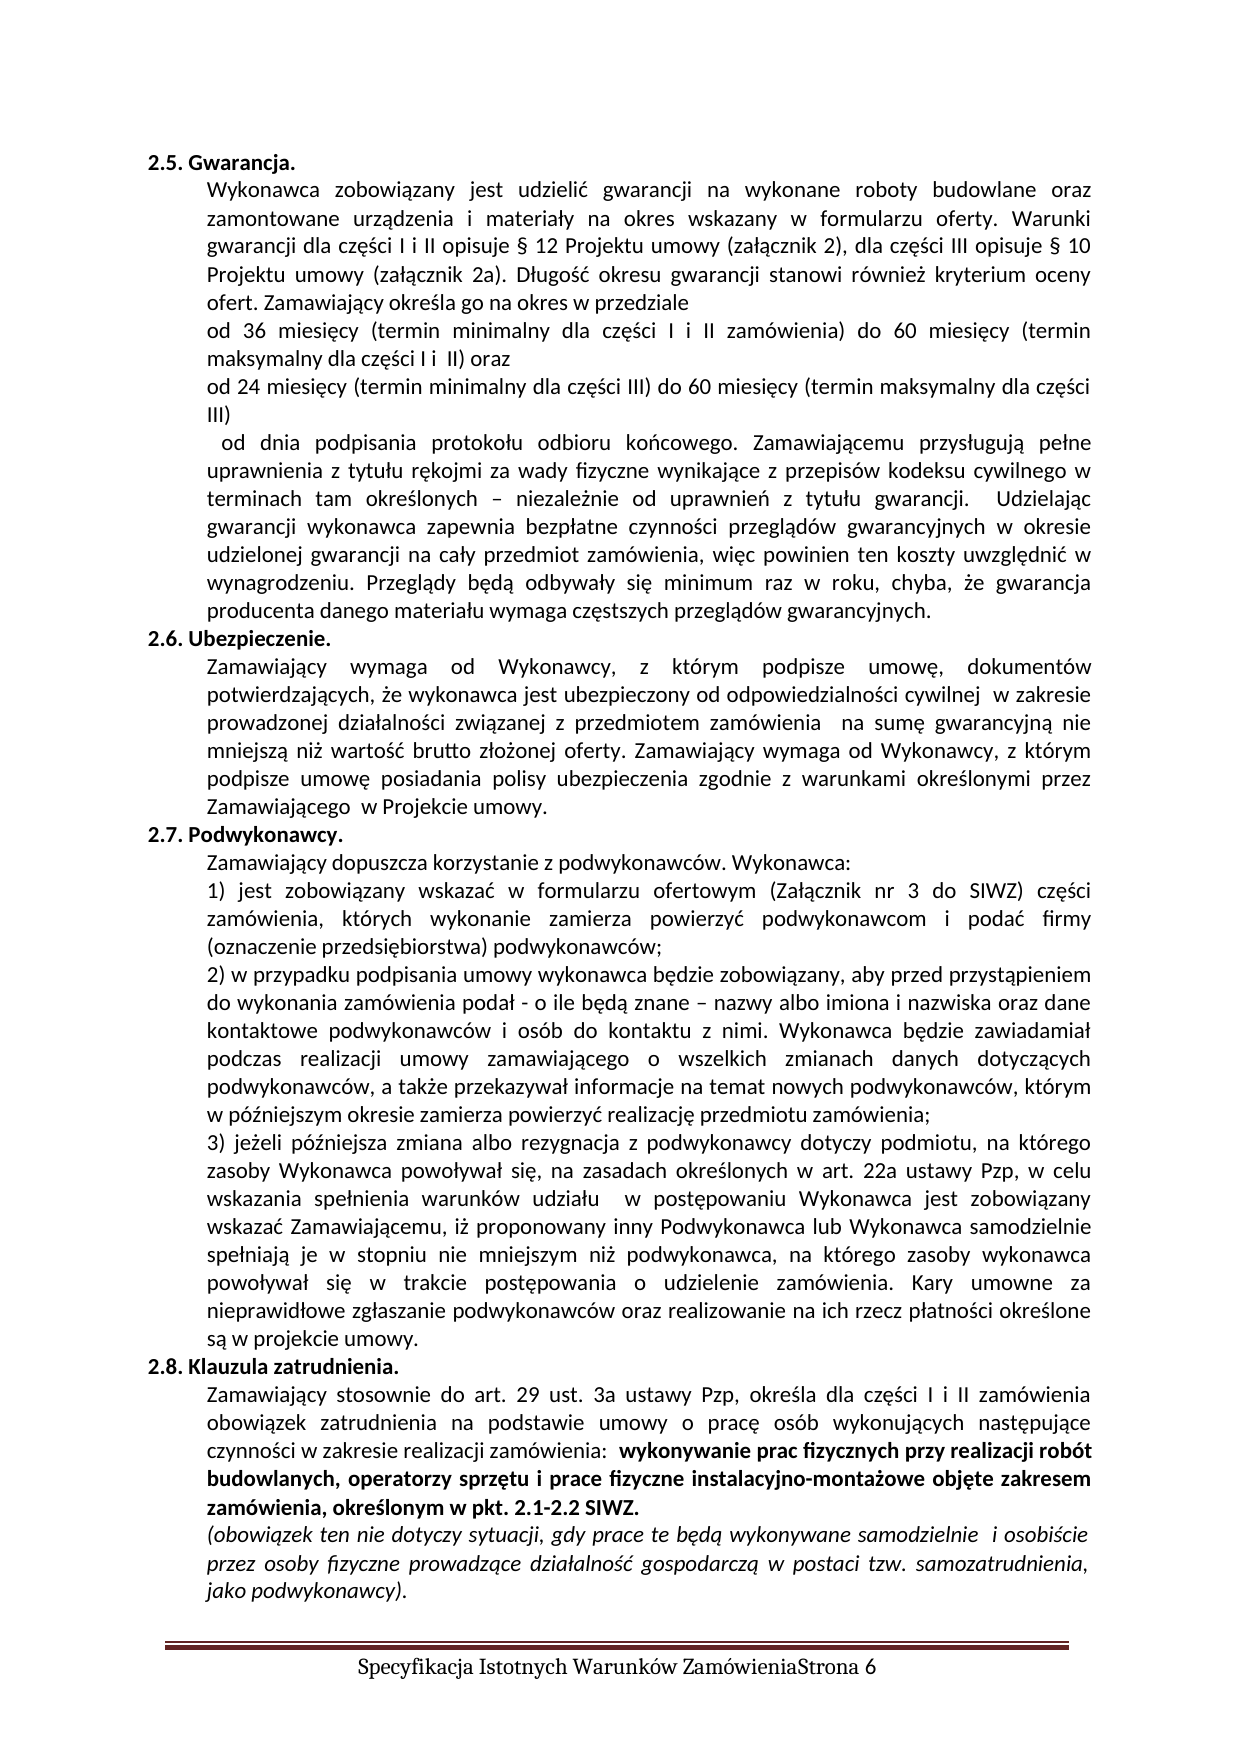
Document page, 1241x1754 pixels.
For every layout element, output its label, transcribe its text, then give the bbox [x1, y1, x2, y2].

list od 36 miesięcy (termin minimalny dla części I i II zamówienia) do 60 miesięcy (termin maksymalny dla części I i II) oraz [207, 316, 1093, 372]
list Zamawiający wymaga od Wykonawcy, z którym podpisze umowę, dokumentów potwierdzających, że wykonawca jest ubezpieczony od odpowiedzialności cywilnej w zakresie prowadzonej działalności związanej z przedmiotem zamówienia na sumę gwarancyjną nie mniejszą niż wartość brutto złożonej oferty. Zamawiający wymaga od Wykonawcy, z którym podpisze umowę posiadania polisy ubezpieczenia zgodnie z warunkami określonymi przez Zamawiającego w Projekcie umowy. [207, 652, 1093, 820]
list 1) jest zobowiązany wskazać w formularzu ofertowym (Załącznik nr 3 do SIWZ) części zamówienia, których wykonanie zamierza powierzyć podwykonawcom i podać firmy (oznaczenie przedsiębiorstwa) podwykonawców; [207, 876, 1093, 960]
list 2.7. Podwykonawcy. [148, 820, 1093, 848]
list Zamawiający dopuszcza korzystanie z podwykonawców. Wykonawca: [207, 848, 1093, 876]
list od dnia podpisania protokołu odbioru końcowego. Zamawiającemu przysługują pełne uprawnienia z tytułu rękojmi za wady fizyczne wynikające z przepisów kodeksu cywilnego w terminach tam określonych – niezależnie od uprawnień z tytułu gwarancji. Udzielając gwarancji wykonawca zapewnia bezpłatne czynności przeglądów gwarancyjnych w okresie udzielonej gwarancji na cały przedmiot zamówienia, więc powinien ten koszty uwzględnić w wynagrodzeniu. Przeglądy będą odbywały się minimum raz w roku, chyba, że gwarancja producenta danego materiału wymaga częstszych przeglądów gwarancyjnych. [207, 428, 1093, 624]
list od 24 miesięcy (termin minimalny dla części III) do 60 miesięcy (termin maksymalny dla części III) [207, 372, 1093, 428]
list (obowiązek ten nie dotyczy sytuacji, gdy prace te będą wykonywane samodzielnie i osobiście przez osoby fizyczne prowadzące działalność gospodarczą w postaci tzw. samozatrudnienia, jako podwykonawcy). [207, 1521, 1093, 1605]
list Wykonawca zobowiązany jest udzielić gwarancji na wykonane roboty budowlane oraz zamontowane urządzenia i materiały na okres wskazany w formularzu oferty. Warunki gwarancji dla części I i II opisuje § 12 Projektu umowy (załącznik 2), dla części III opisuje § 10 Projektu umowy (załącznik 2a). Długość okresu gwarancji stanowi również kryterium oceny ofert. Zamawiający określa go na okres w przedziale [207, 176, 1093, 316]
list 2.6. Ubezpieczenie. [148, 624, 1093, 652]
list 2.5. Gwarancja. [148, 148, 1069, 176]
list 2.8. Klauzula zatrudnienia. [148, 1352, 1093, 1381]
list Zamawiający stosownie do art. 29 ust. 3a ustawy Pzp, określa dla części I i II zamówienia obowiązek zatrudnienia na podstawie umowy o pracę osób wykonujących następujące czynności w zakresie realizacji zamówienia: wykonywanie prac fizycznych przy realizacji robót budowlanych, operatorzy sprzętu i prace fizyczne instalacyjno-montażowe objęte zakresem zamówienia, określonym w pkt. 2.1-2.2 SIWZ. [207, 1381, 1093, 1521]
list 3) jeżeli późniejsza zmiana albo rezygnacja z podwykonawcy dotyczy podmiotu, na którego zasoby Wykonawca powoływał się, na zasadach określonych w art. 22a ustawy Pzp, w celu wskazania spełnienia warunków udziału w postępowaniu Wykonawca jest zobowiązany wskazać Zamawiającemu, iż proponowany inny Podwykonawca lub Wykonawca samodzielnie spełniają je w stopniu nie mniejszym niż podwykonawca, na którego zasoby wykonawca powoływał się w trakcie postępowania o udzielenie zamówienia. Kary umowne za nieprawidłowe zgłaszanie podwykonawców oraz realizowanie na ich rzecz płatności określone są w projekcie umowy. [207, 1128, 1093, 1352]
list 2) w przypadku podpisania umowy wykonawca będzie zobowiązany, aby przed przystąpieniem do wykonania zamówienia podał - o ile będą znane – nazwy albo imiona i nazwiska oraz dane kontaktowe podwykonawców i osób do kontaktu z nimi. Wykonawca będzie zawiadamiał podczas realizacji umowy zamawiającego o wszelkich zmianach danych dotyczących podwykonawców, a także przekazywał informacje na temat nowych podwykonawców, którym w późniejszym okresie zamierza powierzyć realizację przedmiotu zamówienia; [207, 960, 1093, 1128]
